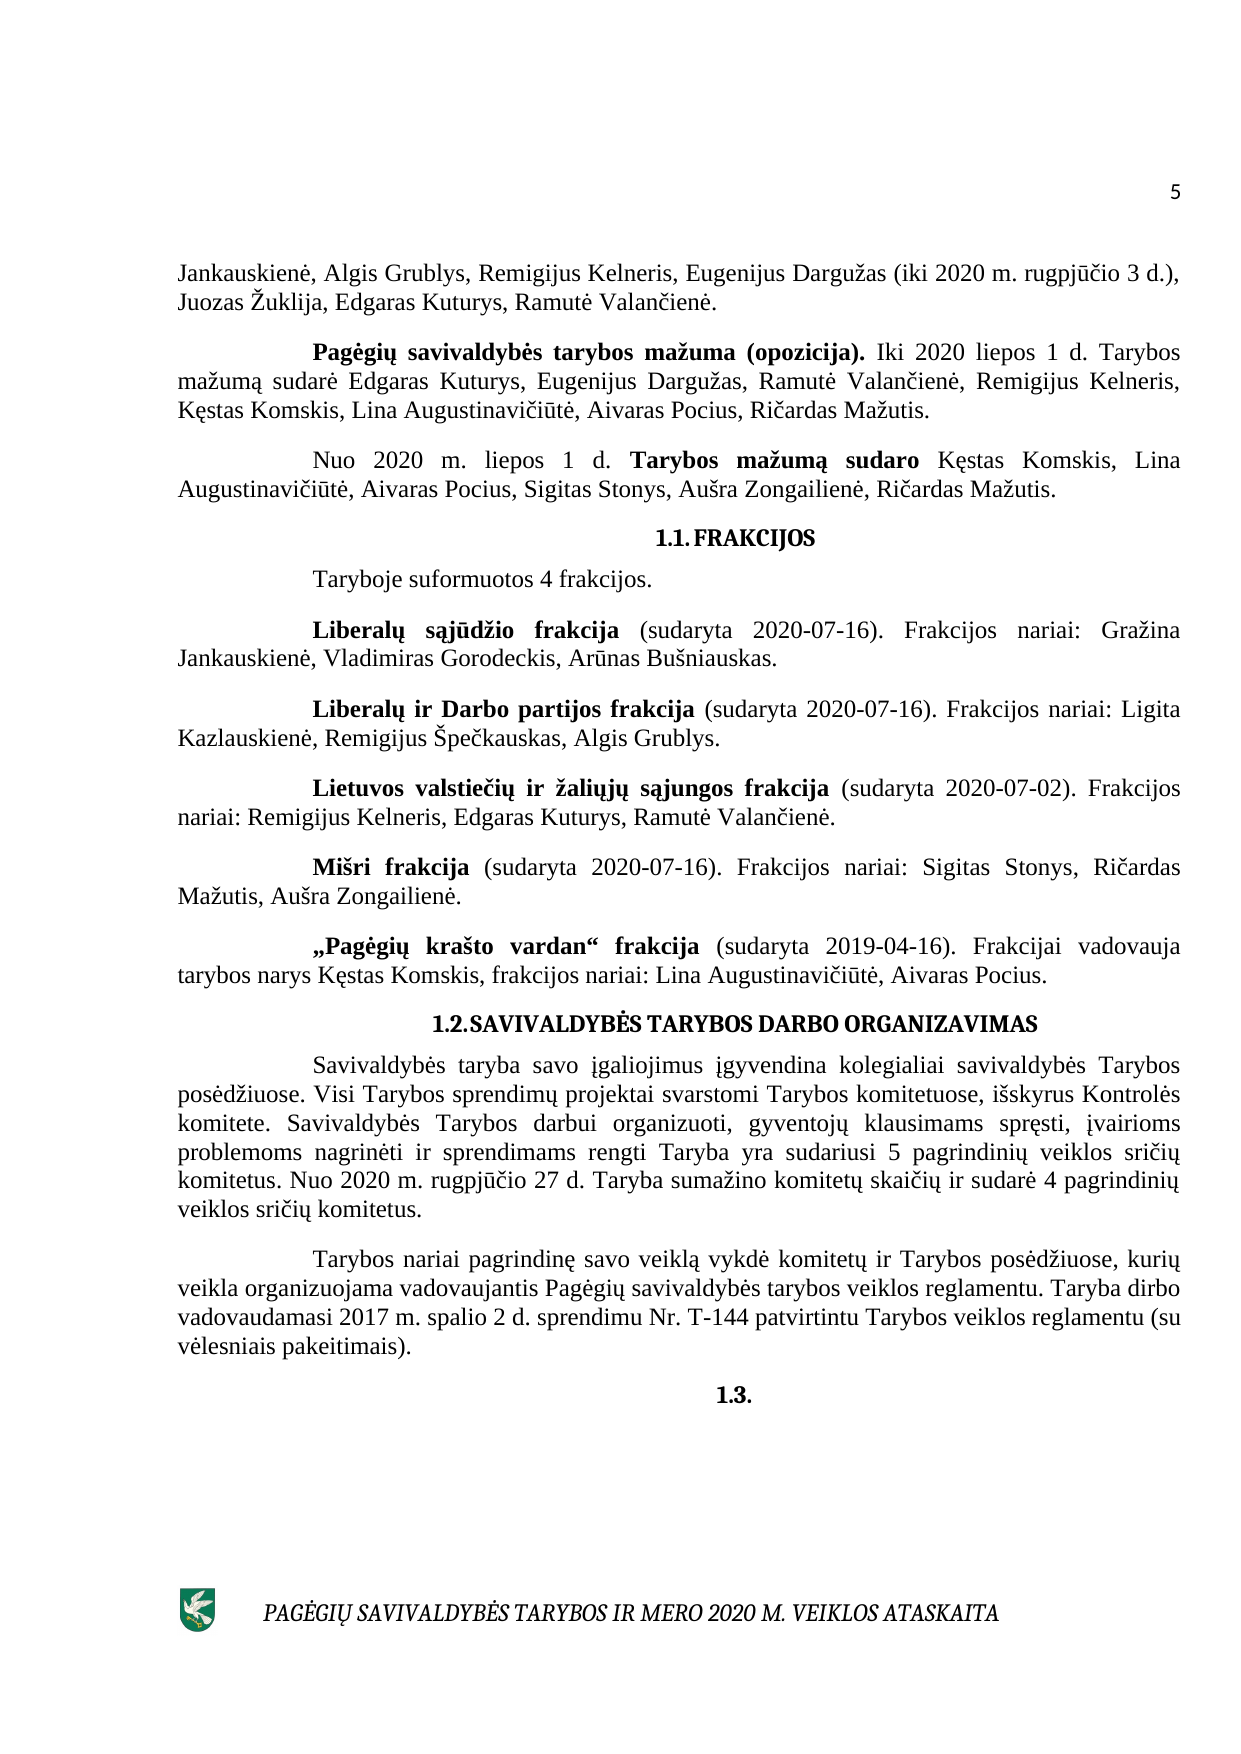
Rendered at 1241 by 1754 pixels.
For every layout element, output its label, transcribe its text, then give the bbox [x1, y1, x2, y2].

text 1.1. FRAKCIJOS [290, 524, 1181, 553]
text Nuo 2020 m. liepos 1 d. Tarybos mažumą sudaro Kęstas Komskis, Lina Augustinavičiūtė, Aivaras Pocius, Sigitas Stonys, Aušra Zongailienė, Ričardas Mažutis. [177, 445, 1181, 503]
text Mišri frakcija (sudaryta 2020-07-16). Frakcijos nariai: Sigitas Stonys, Ričardas Mažutis, Aušra Zongailienė. [177, 852, 1181, 909]
text Jankauskienė, Algis Grublys, Remigijus Kelneris, Eugenijus Dargužas (iki 2020 m. rugpjūčio 3 d.), Juozas Žuklija, Edgaras Kuturys, Ramutė Valančienė. [177, 258, 1181, 316]
text 1.2. SAVIVALDYBĖS TARYBOS DARBO ORGANIZAVIMAS [290, 1010, 1181, 1039]
text Tarybos nariai pagrindinę savo veiklą vykdė komitetų ir Tarybos posėdžiuose, kurių veikla organizuojama vadovaujantis Pagėgių savivaldybės tarybos veiklos reglamentu. Taryba dirbo vadovaudamasi 2017 m. spalio 2 d. sprendimu Nr. T-144 patvirtintu Tarybos veiklos reglamentu (su vėlesniais pakeitimais). [177, 1244, 1181, 1359]
text Taryboje suformuotos 4 frakcijos. [177, 564, 1181, 593]
text „Pagėgių krašto vardan“ frakcija (sudaryta 2019-04-16). Frakcijai vadovauja tarybos narys Kęstas Komskis, frakcijos nariai: Lina Augustinavičiūtė, Aivaras Pocius. [177, 931, 1181, 988]
text Liberalų sąjūdžio frakcija (sudaryta 2020-07-16). Frakcijos nariai: Gražina Jankauskienė, Vladimiras Gorodeckis, Arūnas Bušniauskas. [177, 615, 1181, 672]
text Lietuvos valstiečių ir žaliųjų sąjungos frakcija (sudaryta 2020-07-02). Frakcijos nariai: Remigijus Kelneris, Edgaras Kuturys, Ramutė Valančienė. [177, 773, 1181, 830]
text Savivaldybės taryba savo įgaliojimus įgyvendina kolegialiai savivaldybės Tarybos posėdžiuose. Visi Tarybos sprendimų projektai svarstomi Tarybos komitetuose, išskyrus Kontrolės komitete. Savivaldybės Tarybos darbui organizuoti, gyventojų klausimams spręsti, įvairioms problemoms nagrinėti ir sprendimams rengti Taryba yra sudariusi 5 pagrindinių veiklos sričių komitetus. Nuo 2020 m. rugpjūčio 27 d. Taryba sumažino komitetų skaičių ir sudarė 4 pagrindinių veiklos sričių komitetus. [177, 1050, 1181, 1223]
text Liberalų ir Darbo partijos frakcija (sudaryta 2020-07-16). Frakcijos nariai: Ligita Kazlauskienė, Remigijus Špečkauskas, Algis Grublys. [177, 694, 1181, 751]
text Pagėgių savivaldybės tarybos mažuma (opozicija). Iki 2020 liepos 1 d. Tarybos mažumą sudarė Edgaras Kuturys, Eugenijus Dargužas, Ramutė Valančienė, Remigijus Kelneris, Kęstas Komskis, Lina Augustinavičiūtė, Aivaras Pocius, Ričardas Mažutis. [177, 337, 1181, 423]
text 1.3. [290, 1381, 1181, 1410]
